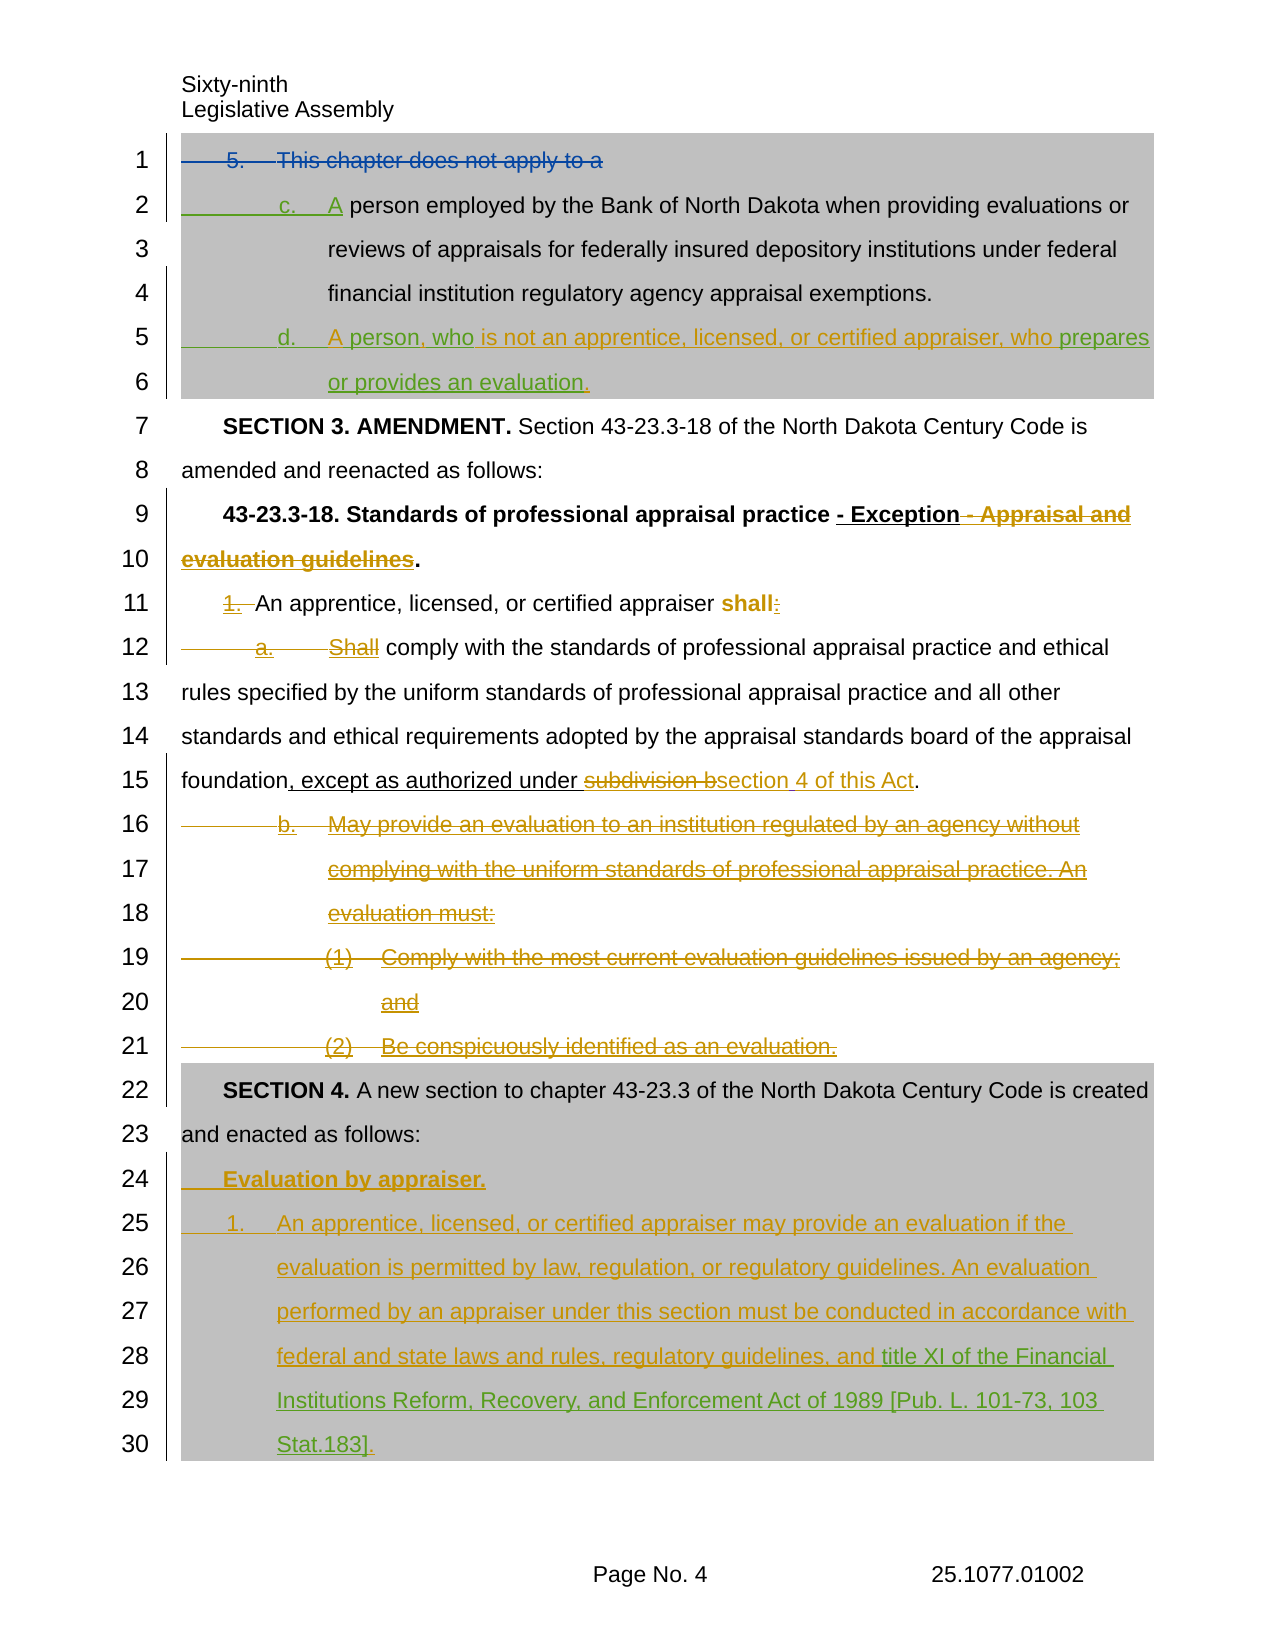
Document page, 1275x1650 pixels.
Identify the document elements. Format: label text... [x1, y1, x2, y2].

text SECTION 3. AMENDMENT. Section 43‑23.3‑18 of the North Dakota Century Code is amended and reenacted as follows: [181, 399, 1154, 487]
text 1. An apprentice, licensed, or certified appraiser may provide an evaluation if the evaluation is permitted by law, regulation, or regulatory guidelines. An evaluation performed by an appraiser under this section must be conducted in accordance with federal and state laws and rules, regulatory guidelines, and title XI of the Financial Institutions Reform, Recovery, and Enforcement Act of 1989 [Pub. L. 101‑73, 103 Stat.183]. [181, 1196, 1154, 1461]
subtitle Evaluation by appraiser. [181, 1152, 1154, 1196]
subtitle 43‑23.3‑18. Standards of professional appraisal practice - Exception. [181, 487, 1154, 576]
text SECTION 4. A new section to chapter 43‑23.3 of the North Dakota Century Code is created and enacted as follows: [181, 1063, 1154, 1152]
text An apprentice, licensed, or certified appraiser shall comply with the standards of professional appraisal practice and ethical rules specified by the uniform standards of professional appraisal practice and all other standards and ethical requirements adopted by the appraisal standards board of the appraisal foundation, except as authorized under section 4 of this Act. [181, 1019, 1154, 1063]
text d. A person, who is not an apprentice, licensed, or certified appraiser, who prepares or provides an evaluation. [181, 310, 1154, 399]
text An apprentice, licensed, or certified appraiser shall comply with the standards of professional appraisal practice and ethical rules specified by the uniform standards of professional appraisal practice and all other standards and ethical requirements adopted by the appraisal standards board of the appraisal foundation, except as authorized under section 4 of this Act. [181, 576, 1154, 797]
text c. A person employed by the Bank of North Dakota when providing evaluations or reviews of appraisals for federally insured depository institutions under federal financial institution regulatory agency appraisal exemptions. [181, 178, 1154, 310]
